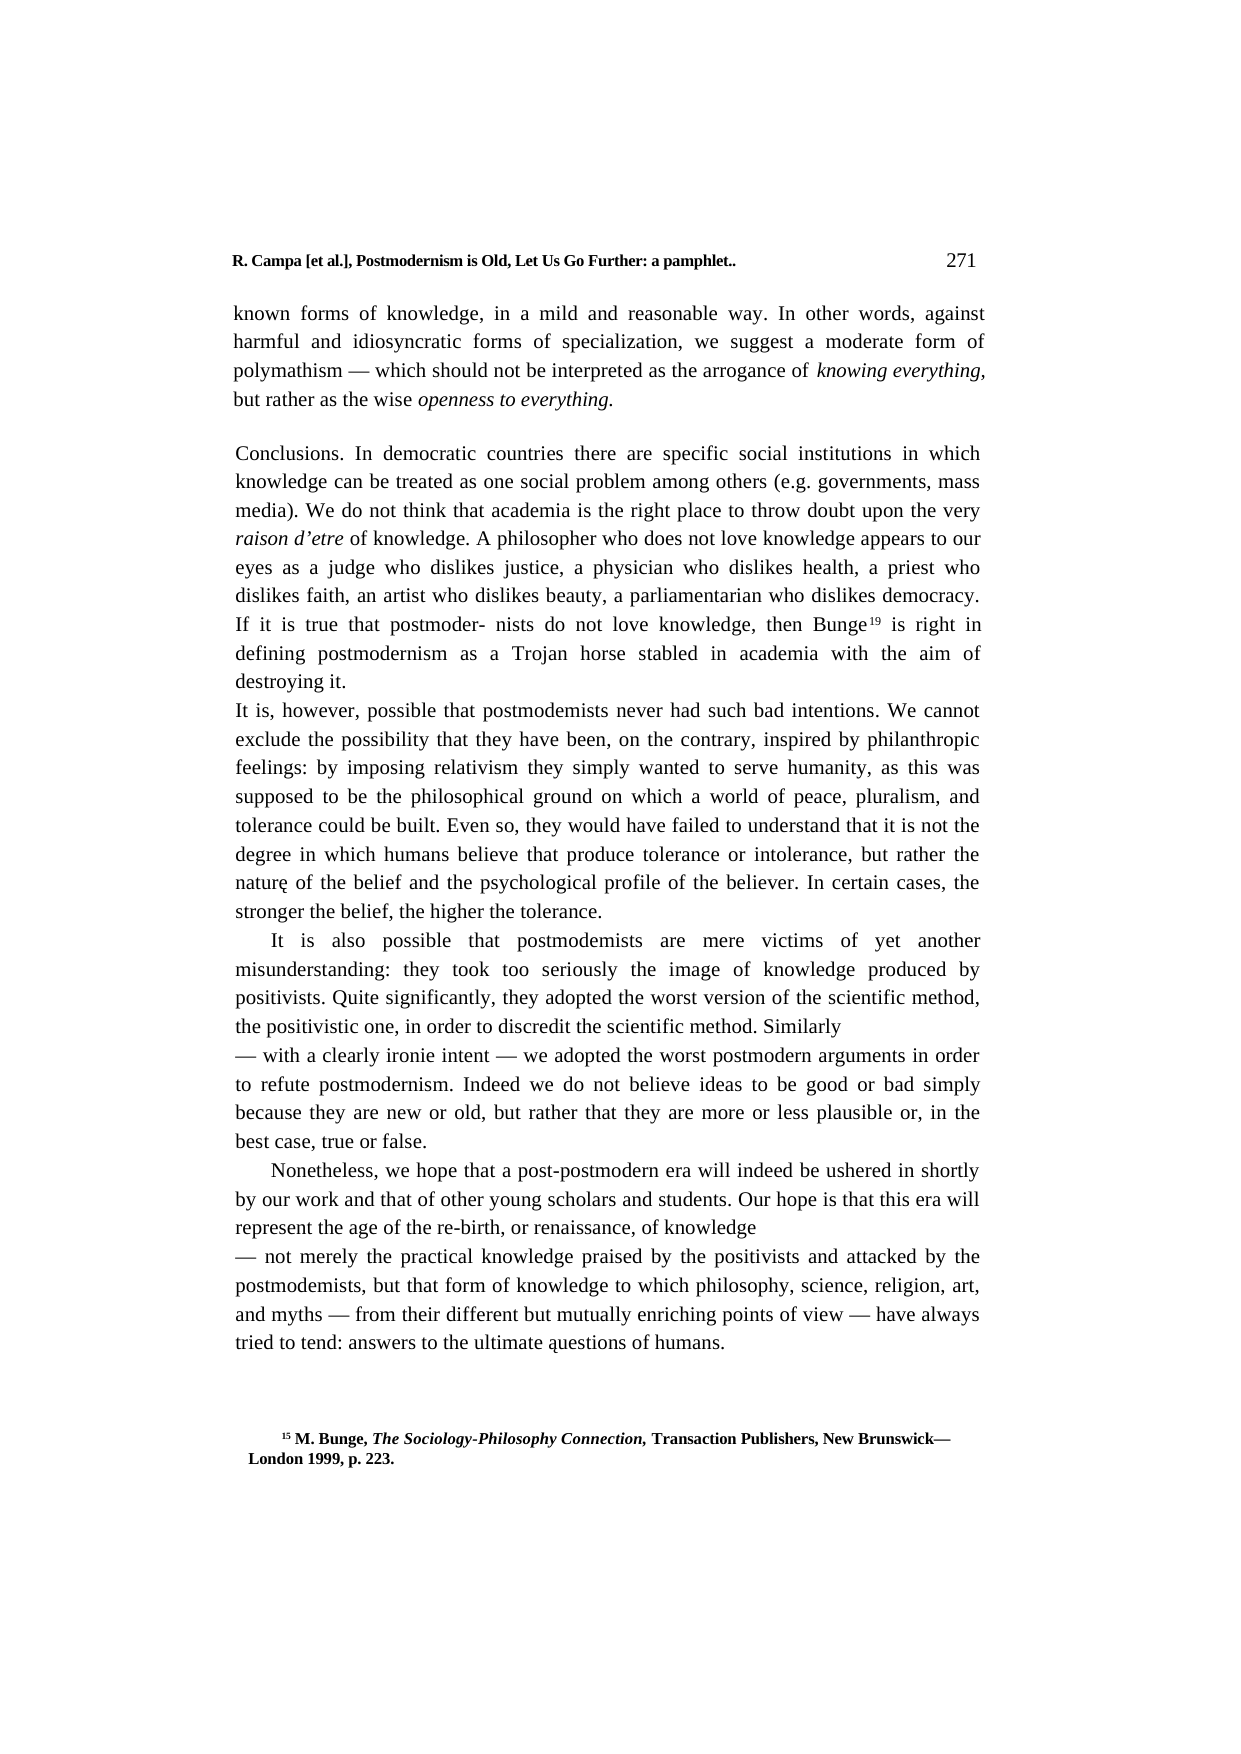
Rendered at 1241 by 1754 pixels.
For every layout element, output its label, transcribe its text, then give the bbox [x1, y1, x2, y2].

text 15 M. Bunge, The Sociology-Philosophy Connection, Transaction Publishers, New Brun­swick—London 1999, p. 223. [248, 1428, 961, 1468]
text R. Campa [et al.], Postmodernism is Old, Let Us Go Further: a pamphlet.. [232, 253, 812, 270]
list not merely the practical knowledge praised by the positivists and attacked by the postmodemists, but that form of knowledge to which philosophy, science, religion, art, and myths — from their different but mutually enriching points of view — have always tried to tend: answers to the ultimate ąuestions of humans. [235, 1241, 982, 1356]
text It is also possible that postmodemists are mere victims of yet another misunderstanding: they took too seriously the image of knowledge produced by positivists. Quite significantly, they adopted the worst version of the scientific method, the positivistic one, in order to discredit the scientific method. Similarly [235, 924, 982, 1039]
list with a clearly ironie intent — we adopted the worst postmodern arguments in order to refute postmodernism. Indeed we do not believe ideas to be good or bad simply because they are new or old, but rather that they are more or less plausible or, in the best case, true or false. [235, 1039, 982, 1154]
text known forms of knowledge, in a mild and reasonable way. In other words, against harmful and idiosyncratic forms of specialization, we suggest a moderate form of polymathism — which should not be interpreted as the arrogance of knowing everything, but rather as the wise openness to everything. [233, 297, 986, 412]
text Nonetheless, we hope that a post-postmodern era will indeed be ushered in shortly by our work and that of other young scholars and students. Our hope is that this era will represent the age of the re-birth, or renaissance, of knowledge [235, 1154, 982, 1241]
text 271 [946, 251, 978, 272]
text Conclusions. In democratic countries there are specific social institutions in which knowledge can be treated as one social problem among others (e.g. governments, mass media). We do not think that academia is the right place to throw doubt upon the very raison d’etre of knowledge. A philosopher who does not love knowledge appears to our eyes as a judge who dislikes justice, a physician who dislikes health, a priest who dislikes faith, an artist who dislikes beauty, a parliamentarian who dislikes democracy. If it is true that postmoder- nists do not love knowledge, then Bunge19 is right in defining postmodernism as a Trojan horse stabled in academia with the aim of destroying it. [235, 437, 982, 694]
text It is, however, possible that postmodemists never had such bad intentions. We cannot exclude the possibility that they have been, on the contrary, inspired by philanthropic feelings: by imposing relativism they simply wanted to serve humanity, as this was supposed to be the philosophical ground on which a world of peace, pluralism, and tolerance could be built. Even so, they would have failed to understand that it is not the degree in which humans believe that produce tolerance or intolerance, but rather the naturę of the belief and the psychological profile of the believer. In certain cases, the stronger the belief, the higher the tolerance. [235, 694, 982, 924]
